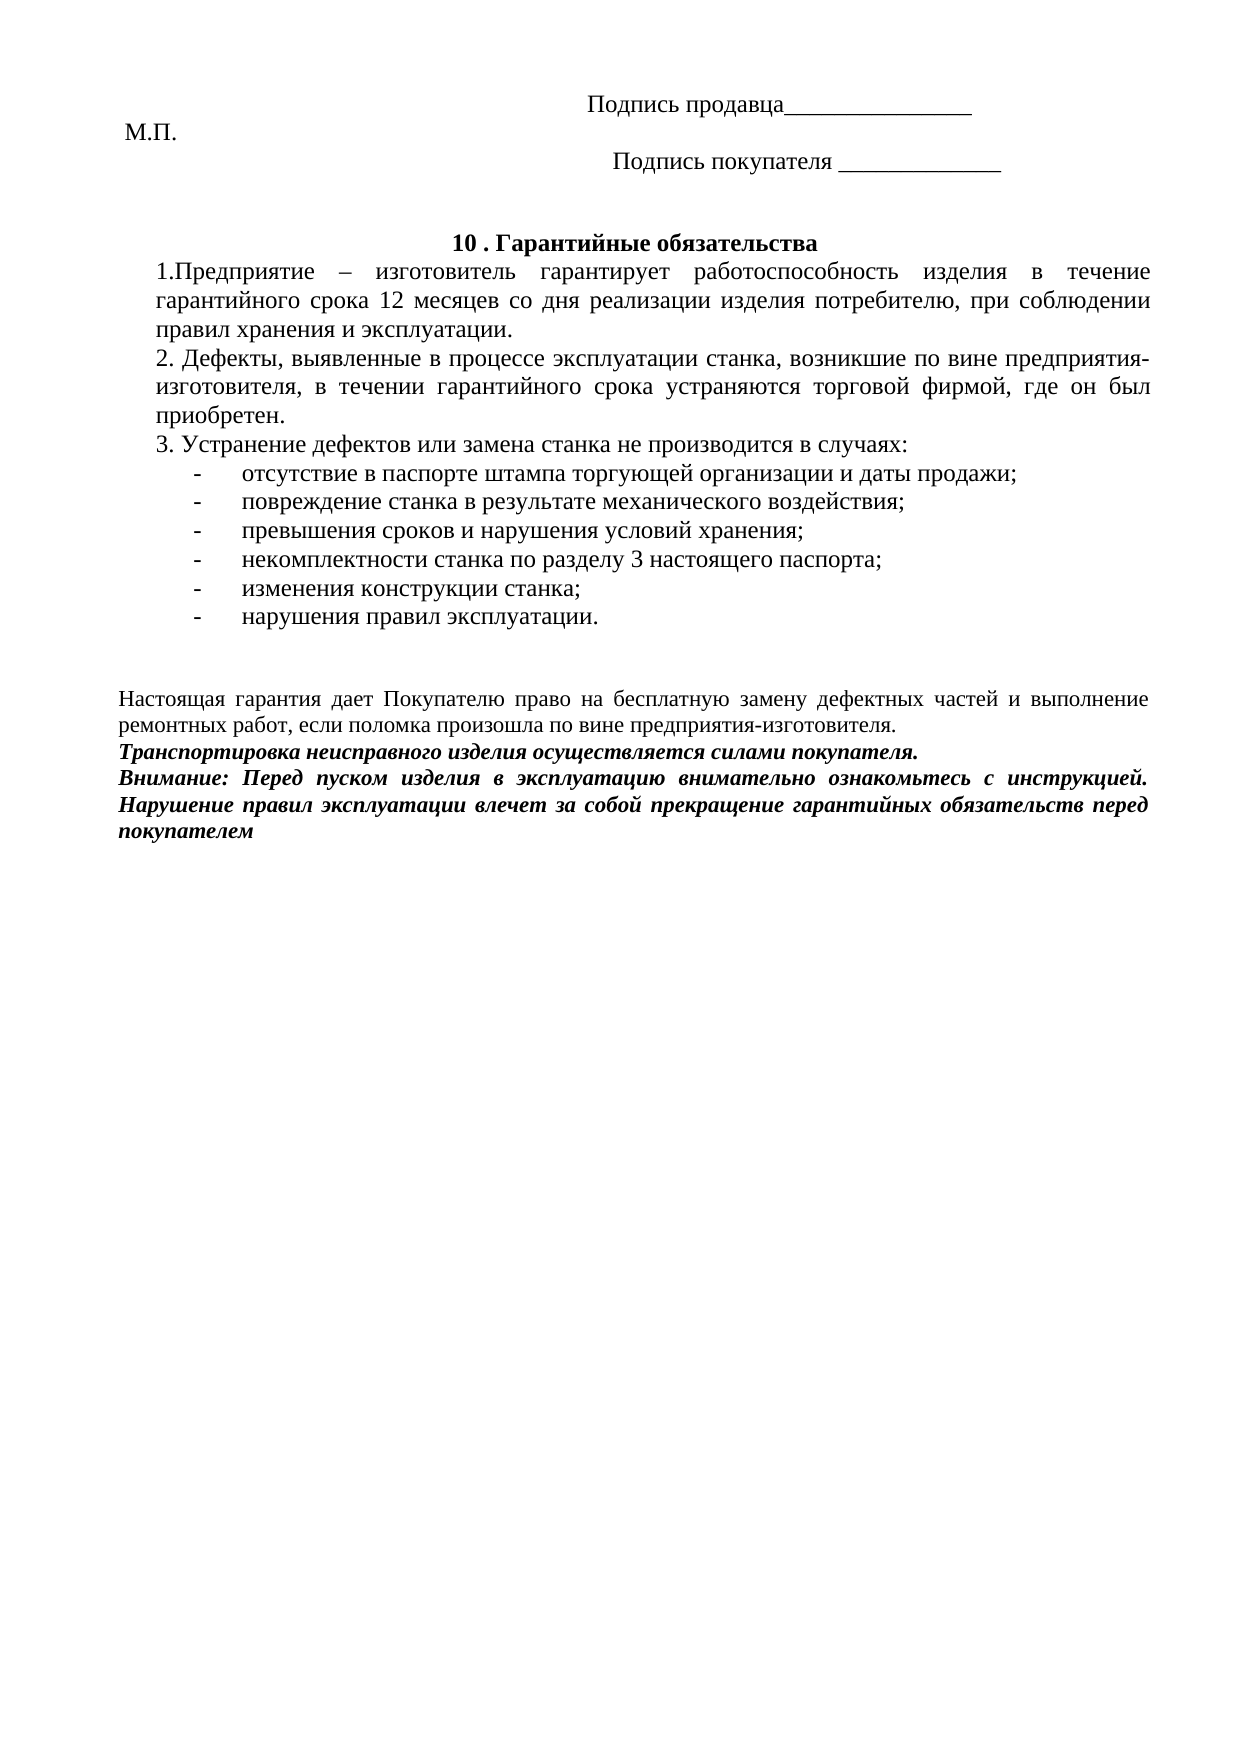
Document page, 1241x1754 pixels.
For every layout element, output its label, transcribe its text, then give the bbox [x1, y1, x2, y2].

text Подпись покупателя _____________ [118, 146, 1152, 175]
text Транспортировка неисправного изделия осуществляется силами покупателя. [118, 738, 1152, 764]
list отсутствие в паспорте штампа торгующей организации и даты продажи; [193, 458, 1152, 486]
list нарушения правил эксплуатации. [193, 601, 1152, 630]
list изменения конструкции станка; [193, 573, 1152, 601]
text Настоящая гарантия дает Покупателю право на бесплатную замену дефектных частей и выполнение ремонтных работ, если поломка произошла по вине предприятия-изготовителя. [118, 685, 1152, 738]
list некомплектности станка по разделу 3 настоящего паспорта; [193, 544, 1152, 573]
text Внимание: Перед пуском изделия в эксплуатацию внимательно ознакомьтесь с инструкцией. Нарушение правил эксплуатации влечет за собой прекращение гарантийных обязательств перед покупателем [118, 764, 1152, 843]
text 10 . Гарантийные обязательства [118, 228, 1152, 256]
list превышения сроков и нарушения условий хранения; [193, 515, 1152, 544]
text 1.Предприятие – изготовитель гарантирует работоспособность изделия в течение гарантийного срока 12 месяцев со дня реализации изделия потребителю, при соблюдении правил хранения и эксплуатации. [156, 256, 1152, 343]
list повреждение станка в результате механического воздействия; [193, 486, 1152, 515]
text 2. Дефекты, выявленные в процессе эксплуатации станка, возникшие по вине предприятия-изготовителя, в течении гарантийного срока устраняются торговой фирмой, где он был приобретен. [156, 343, 1152, 429]
text М.П. [118, 117, 1152, 146]
text Подпись продавца_______________ [118, 89, 1152, 117]
text 3. Устранение дефектов или замена станка не производится в случаях: [156, 429, 1152, 458]
